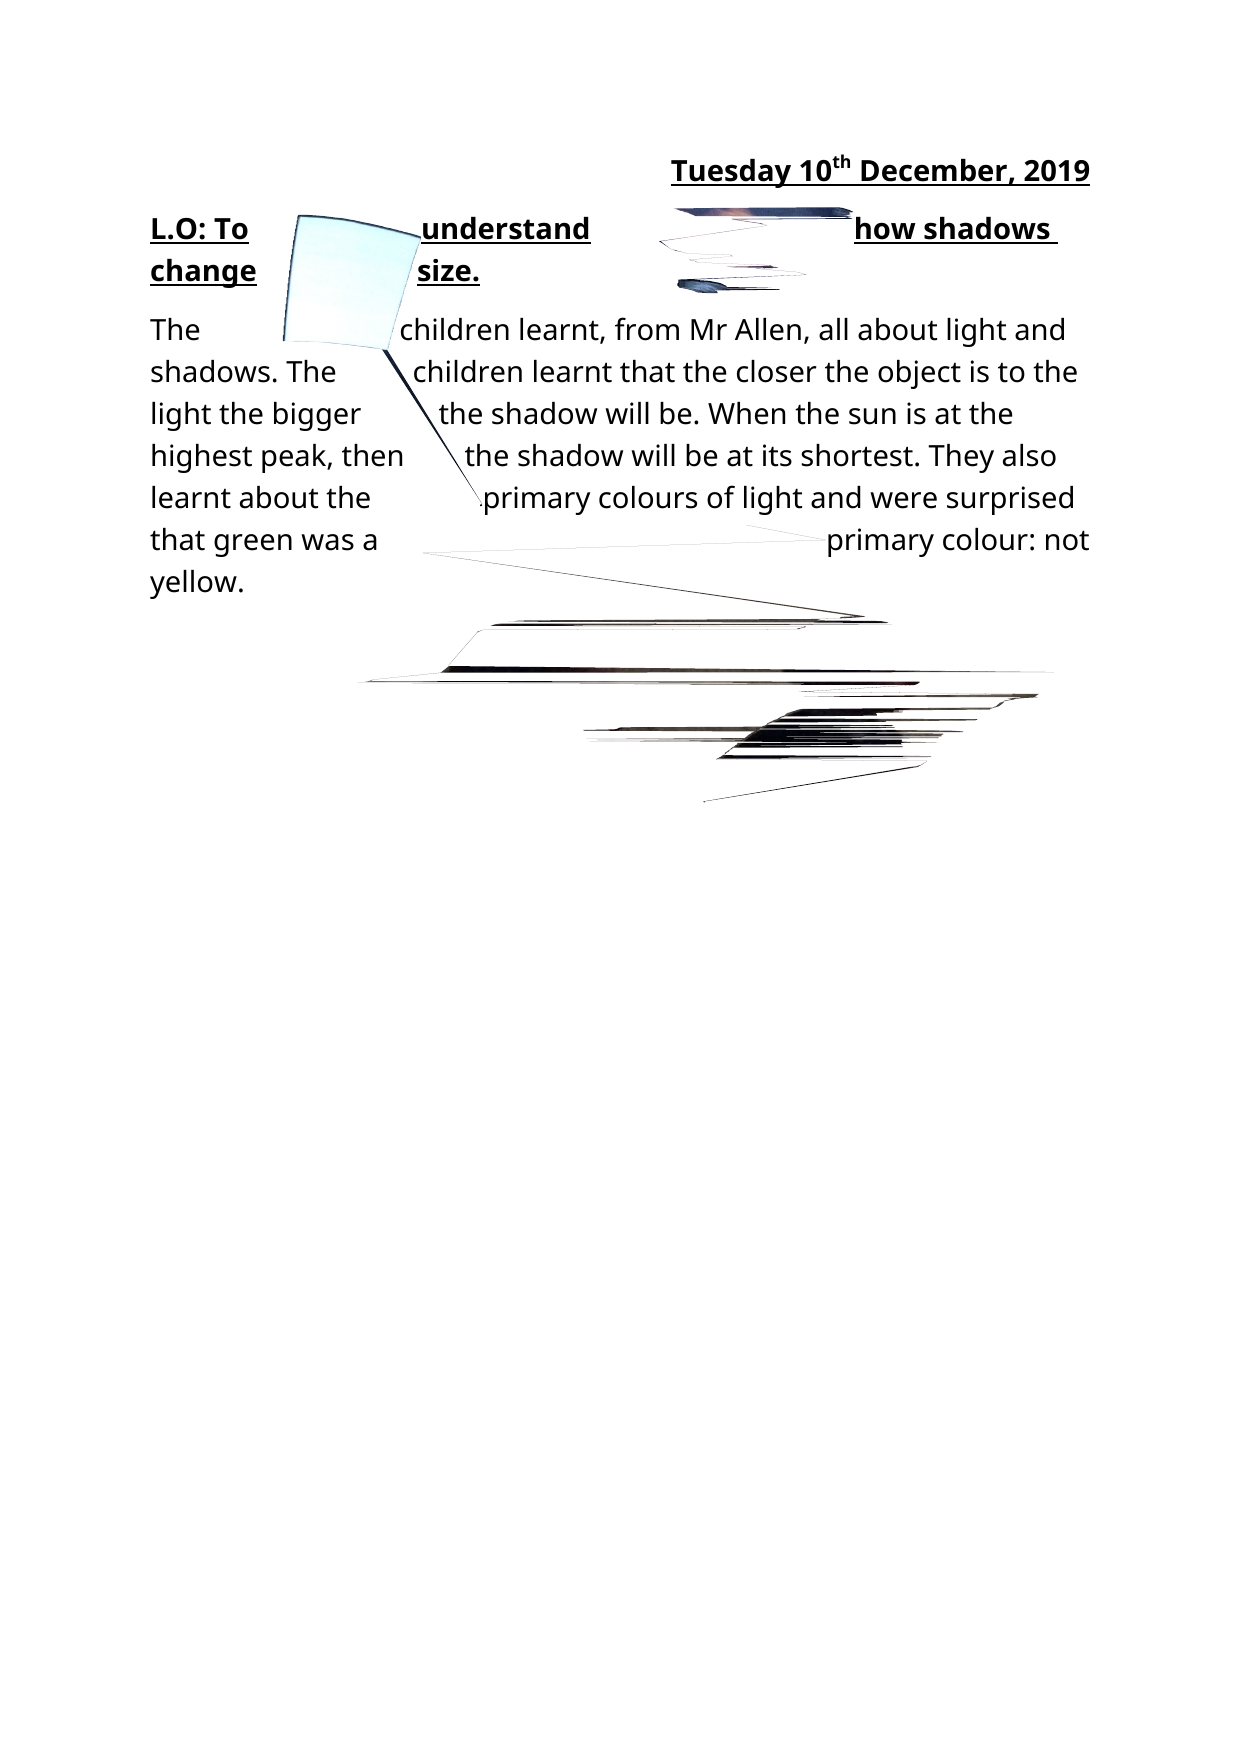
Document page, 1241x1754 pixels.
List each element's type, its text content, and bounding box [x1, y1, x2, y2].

text L.O: To understand how shadows change size. [150, 209, 844, 290]
text L.O: To understand how shadows change size. [663, 209, 1090, 290]
text The children learnt, from Mr Allen, all about light and shadows. The children learnt that the closer the object is to the light the bigger the shadow will be. When the sun is at the highest peak, then the shadow will be at its shortest. They also learnt about the primary colours of light and were surprised that green was a primary colour: not yellow. [150, 309, 1090, 601]
text Tuesday 10th December, 2019 [150, 150, 1090, 190]
